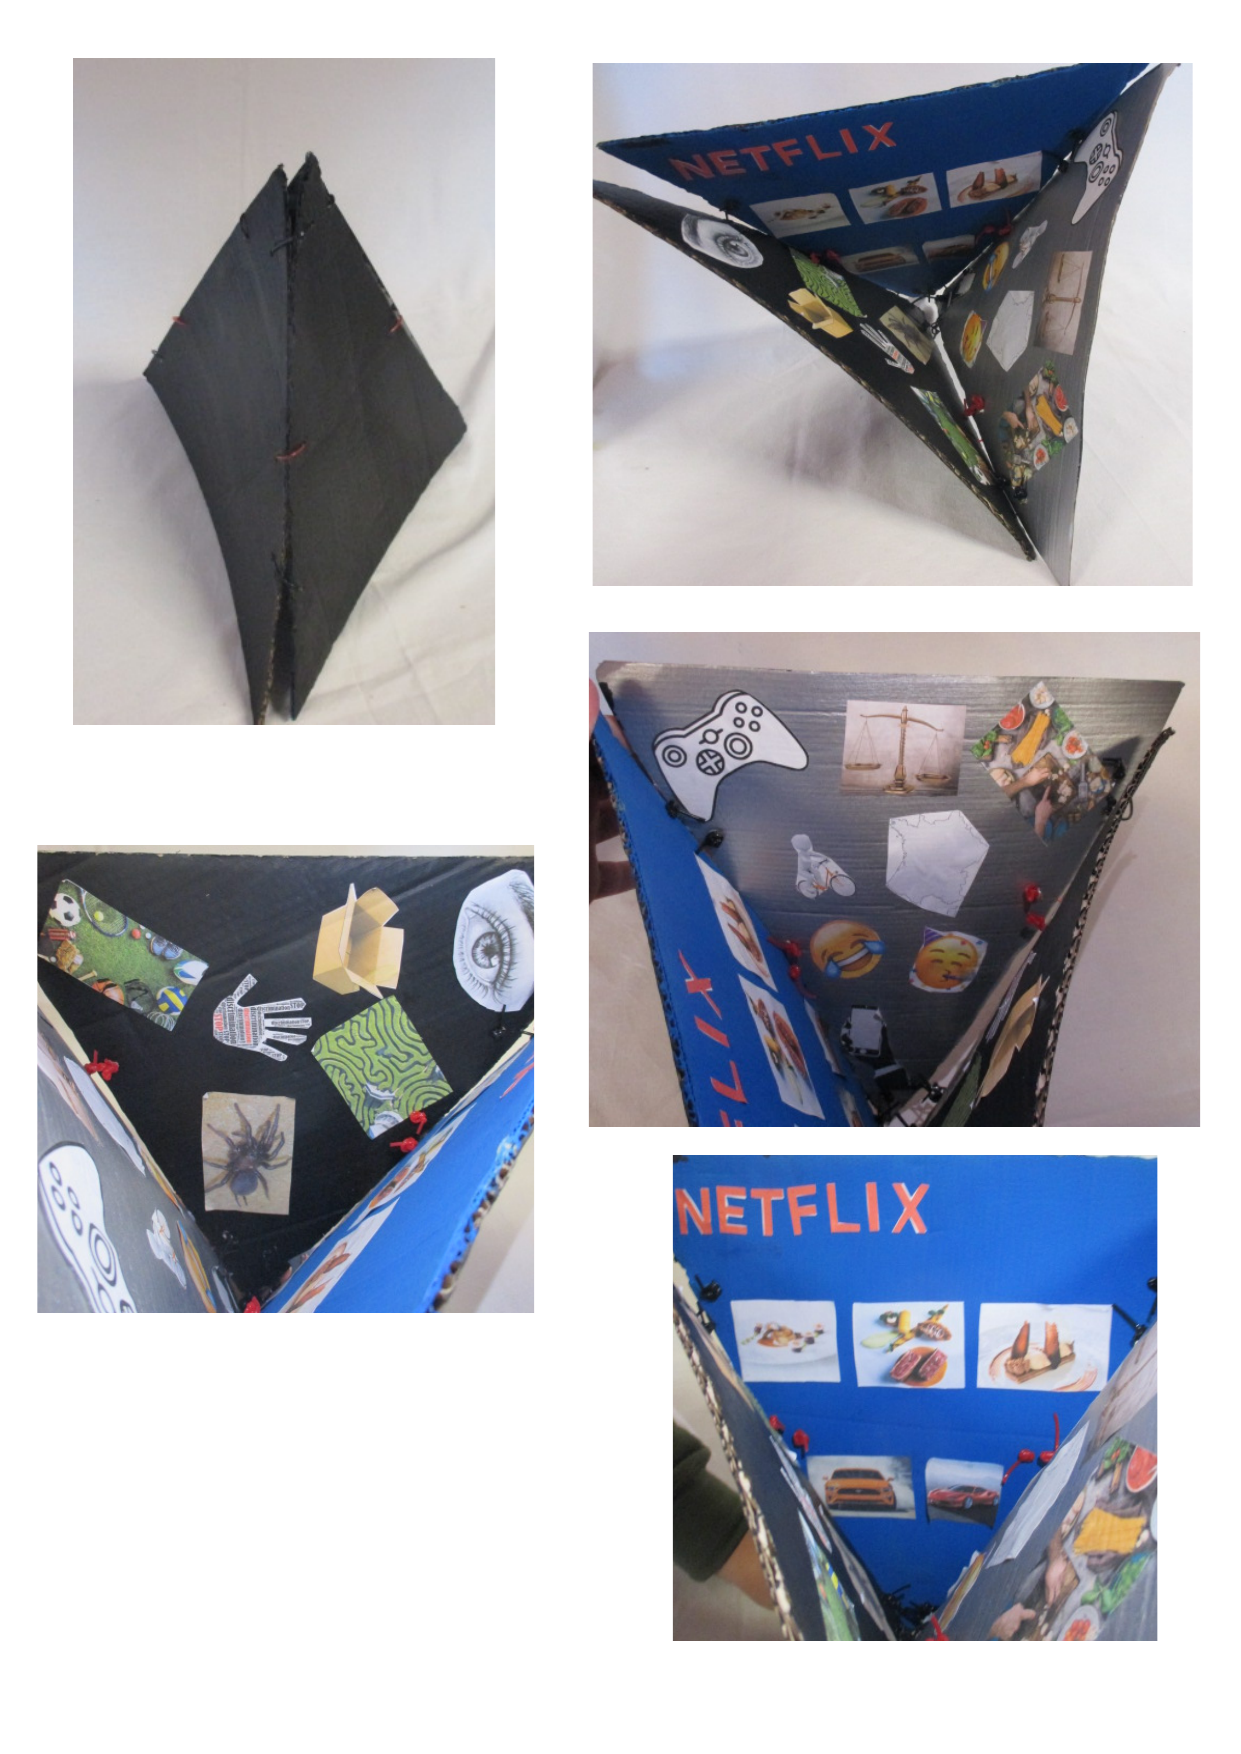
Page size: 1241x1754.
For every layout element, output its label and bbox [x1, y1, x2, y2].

picture [672, 1155, 1158, 1641]
picture [73, 58, 496, 725]
picture [592, 63, 1193, 586]
picture [588, 632, 1200, 1127]
picture [37, 845, 535, 1313]
